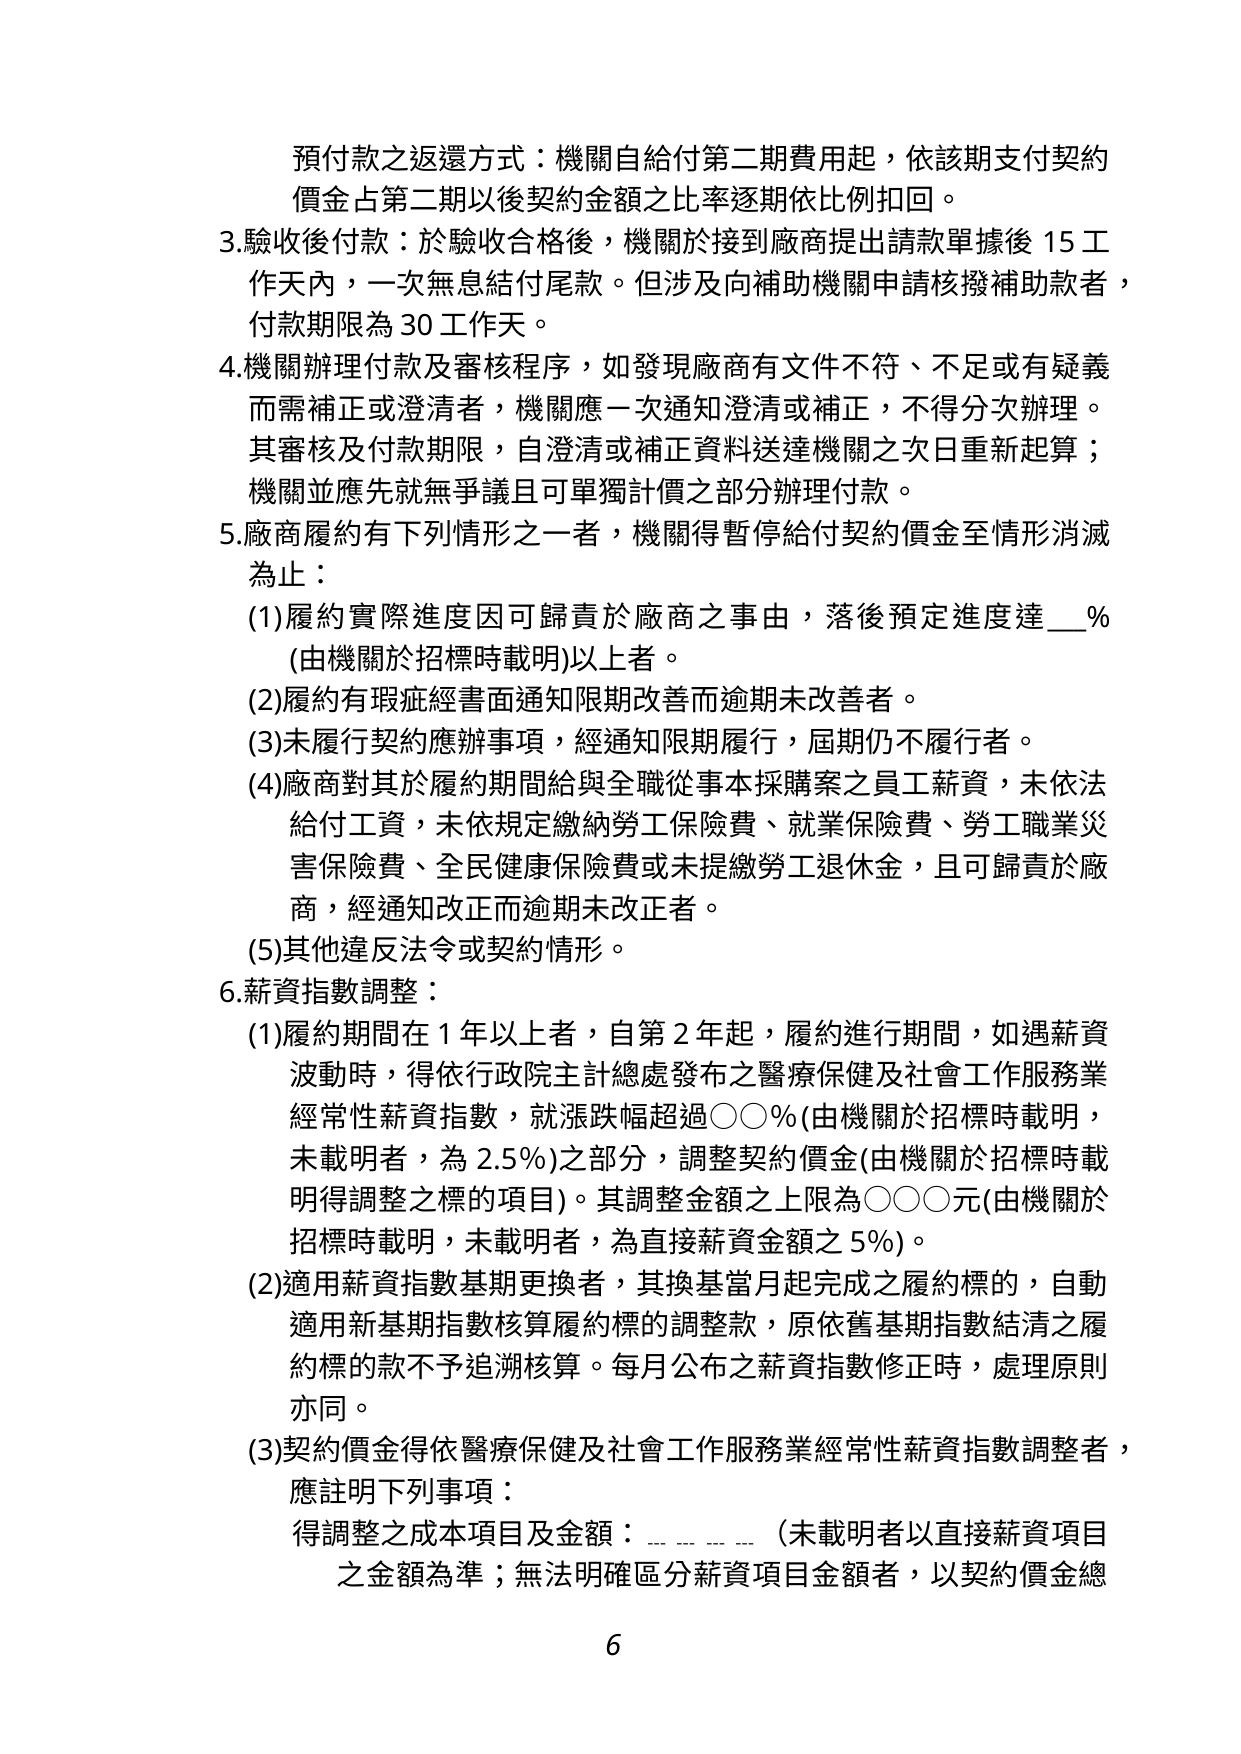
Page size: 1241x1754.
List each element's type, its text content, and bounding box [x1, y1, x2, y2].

text (1)履約實際進度因可歸責於廠商之事由，落後預定進度達___% (由機關於招標時載明)以上者。 [248, 594, 1110, 677]
text (2)履約有瑕疵經書面通知限期改善而逾期未改善者。 [248, 677, 1110, 719]
text (3)未履行契約應辦事項，經通知限期履行，屆期仍不履行者。 [248, 719, 1110, 761]
text 預付款之返還方式：機關自給付第二期費用起，依該期支付契約價金占第二期以後契約金額之比率逐期依比例扣回。 [292, 136, 1110, 219]
text (4)廠商對其於履約期間給與全職從事本採購案之員工薪資，未依法給付工資，未依規定繳納勞工保險費、就業保險費、勞工職業災害保險費、全民健康保險費或未提繳勞工退休金，且可歸責於廠商，經通知改正而逾期未改正者。 [248, 761, 1110, 927]
text (5)其他違反法令或契約情形。 [248, 927, 1110, 969]
text 5.廠商履約有下列情形之一者，機關得暫停給付契約價金至情形消滅為止： [218, 511, 1110, 594]
text 6.薪資指數調整： [218, 969, 1110, 1011]
text (2)適用薪資指數基期更換者，其換基當月起完成之履約標的，自動適用新基期指數核算履約標的調整款，原依舊基期指數結清之履約標的款不予追溯核算。每月公布之薪資指數修正時，處理原則亦同。 [248, 1261, 1110, 1427]
text 得調整之成本項目及金額：﹍﹍﹍﹍（未載明者以直接薪資項目之金額為準；無法明確區分薪資項目金額者，以契約價金總 [292, 1511, 1110, 1594]
text 4.機關辦理付款及審核程序，如發現廠商有文件不符、不足或有疑義而需補正或澄清者，機關應ㄧ次通知澄清或補正，不得分次辦理。其審核及付款期限，自澄清或補正資料送達機關之次日重新起算；機關並應先就無爭議且可單獨計價之部分辦理付款。 [218, 344, 1110, 511]
text (1)履約期間在1年以上者，自第2年起，履約進行期間，如遇薪資波動時，得依行政院主計總處發布之醫療保健及社會工作服務業經常性薪資指數，就漲跌幅超過○○％(由機關於招標時載明，未載明者，為2.5％)之部分，調整契約價金(由機關於招標時載明得調整之標的項目)。其調整金額之上限為○○○元(由機關於招標時載明，未載明者，為直接薪資金額之5％)。 [248, 1011, 1110, 1261]
text 3.驗收後付款：於驗收合格後，機關於接到廠商提出請款單據後15工作天內，一次無息結付尾款。但涉及向補助機關申請核撥補助款者，付款期限為30工作天。 [218, 219, 1110, 344]
text (3)契約價金得依醫療保健及社會工作服務業經常性薪資指數調整者，應註明下列事項： [248, 1427, 1110, 1511]
